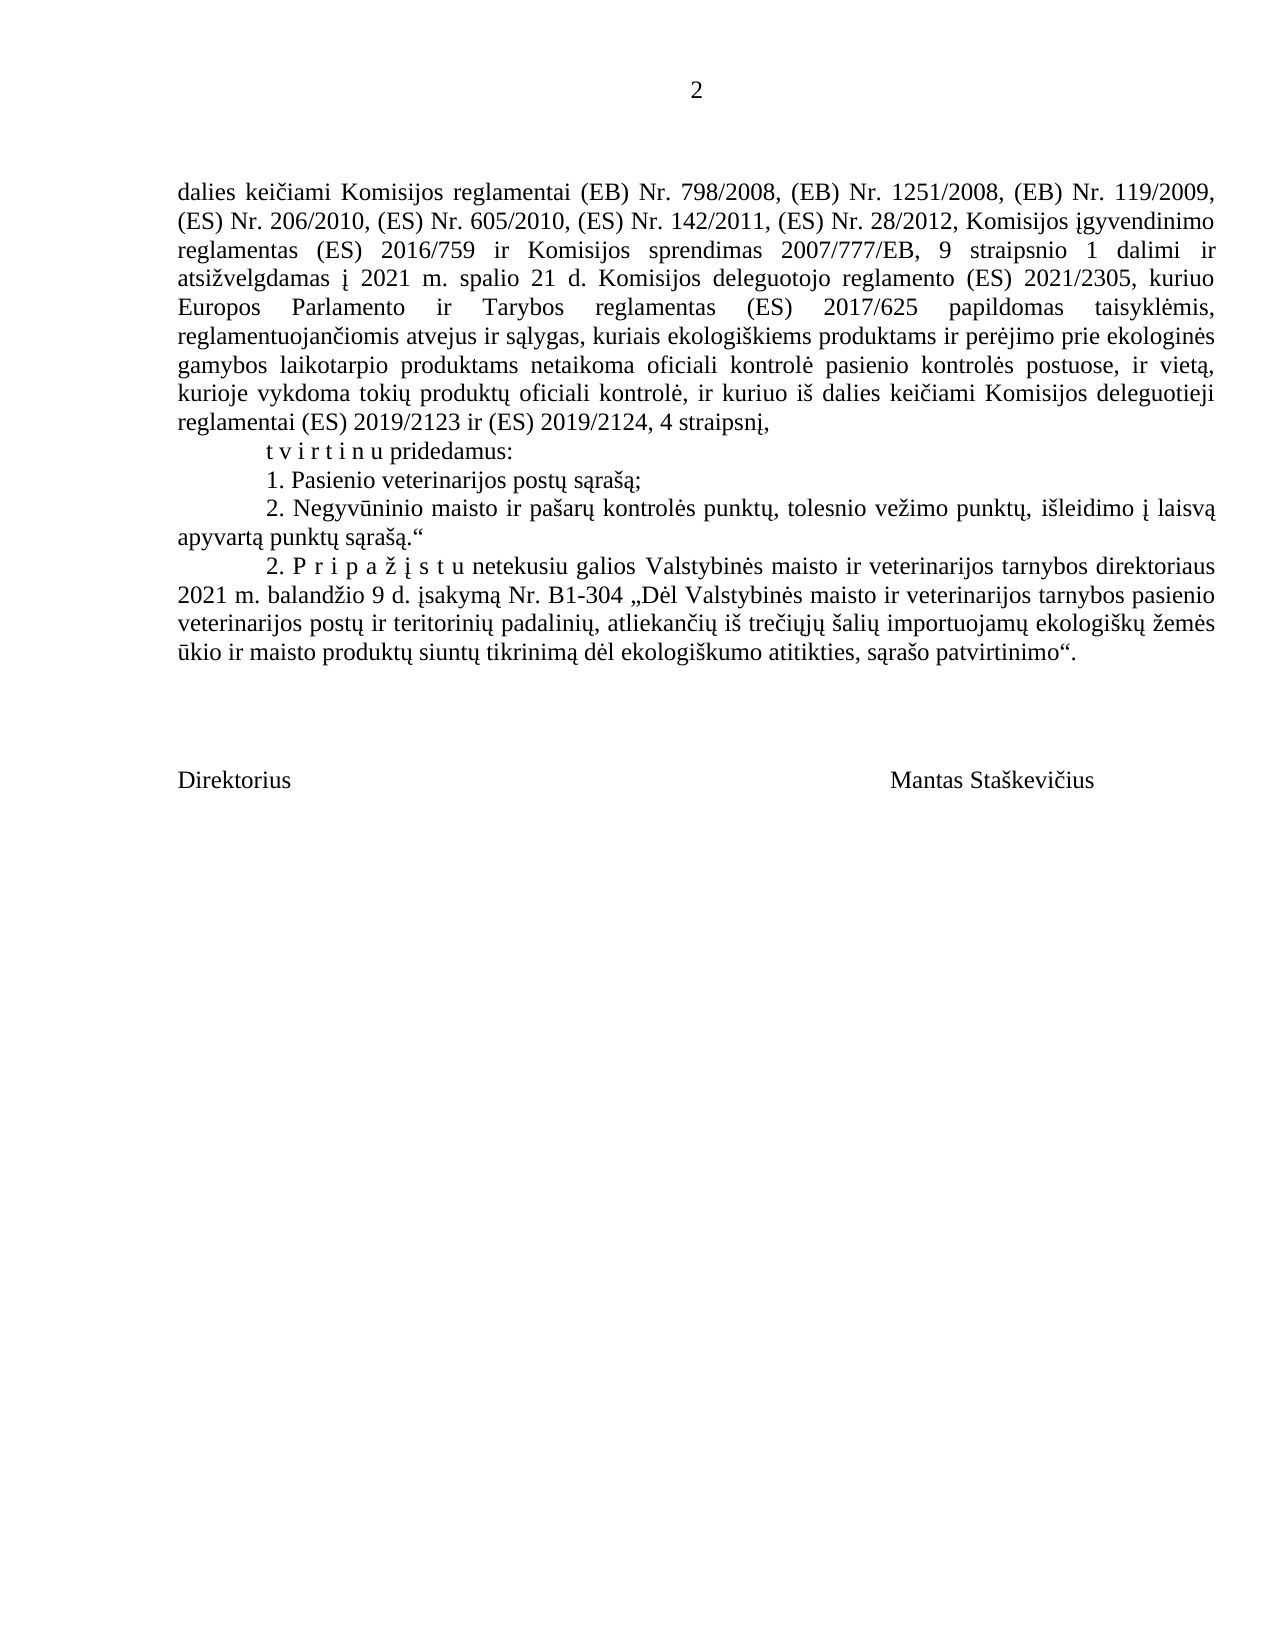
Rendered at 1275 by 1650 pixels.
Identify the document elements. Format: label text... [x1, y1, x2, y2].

text 1. Pasienio veterinarijos postų sąrašą; [177, 465, 1216, 493]
text tvirtinupridedamus: [177, 436, 1216, 465]
text 2. P r i p a ž į s t u netekusiu galios Valstybinės maisto ir veterinarijos tarnybos direktoriaus 2021 m. balandžio 9 d. įsakymą Nr. B1-304 „Dėl Valstybinės maisto ir veterinarijos tarnybos pasienio veterinarijos postų ir teritorinių padalinių, atliekančių iš trečiųjų šalių importuojamų ekologiškų žemės ūkio ir maisto produktų siuntų tikrinimą dėl ekologiškumo atitikties, sąrašo patvirtinimo“. [177, 551, 1216, 666]
text 2. Negyvūninio maisto ir pašarų kontrolės punktų, tolesnio vežimo punktų, išleidimo į laisvą apyvartą punktų sąrašą.“ [177, 493, 1216, 551]
text Direktorius Mantas Staškevičius [177, 765, 1216, 794]
text dalies keičiami Komisijos reglamentai (EB) Nr. 798/2008, (EB) Nr. 1251/2008, (EB) Nr. 119/2009, (ES) Nr. 206/2010, (ES) Nr. 605/2010, (ES) Nr. 142/2011, (ES) Nr. 28/2012, Komisijos įgyvendinimo reglamentas (ES) 2016/759 ir Komisijos sprendimas 2007/777/EB, 9 straipsnio 1 dalimi ir atsižvelgdamas į 2021 m. spalio 21 d. Komisijos deleguotojo reglamento (ES) 2021/2305, kuriuo Europos Parlamento ir Tarybos reglamentas (ES) 2017/625 papildomas taisyklėmis, reglamentuojančiomis atvejus ir sąlygas, kuriais ekologiškiems produktams ir perėjimo prie ekologinės gamybos laikotarpio produktams netaikoma oficiali kontrolė pasienio kontrolės postuose, ir vietą, kurioje vykdoma tokių produktų oficiali kontrolė, ir kuriuo iš dalies keičiami Komisijos deleguotieji reglamentai (ES) 2019/2123 ir (ES) 2019/2124, 4 straipsnį, [177, 177, 1216, 436]
